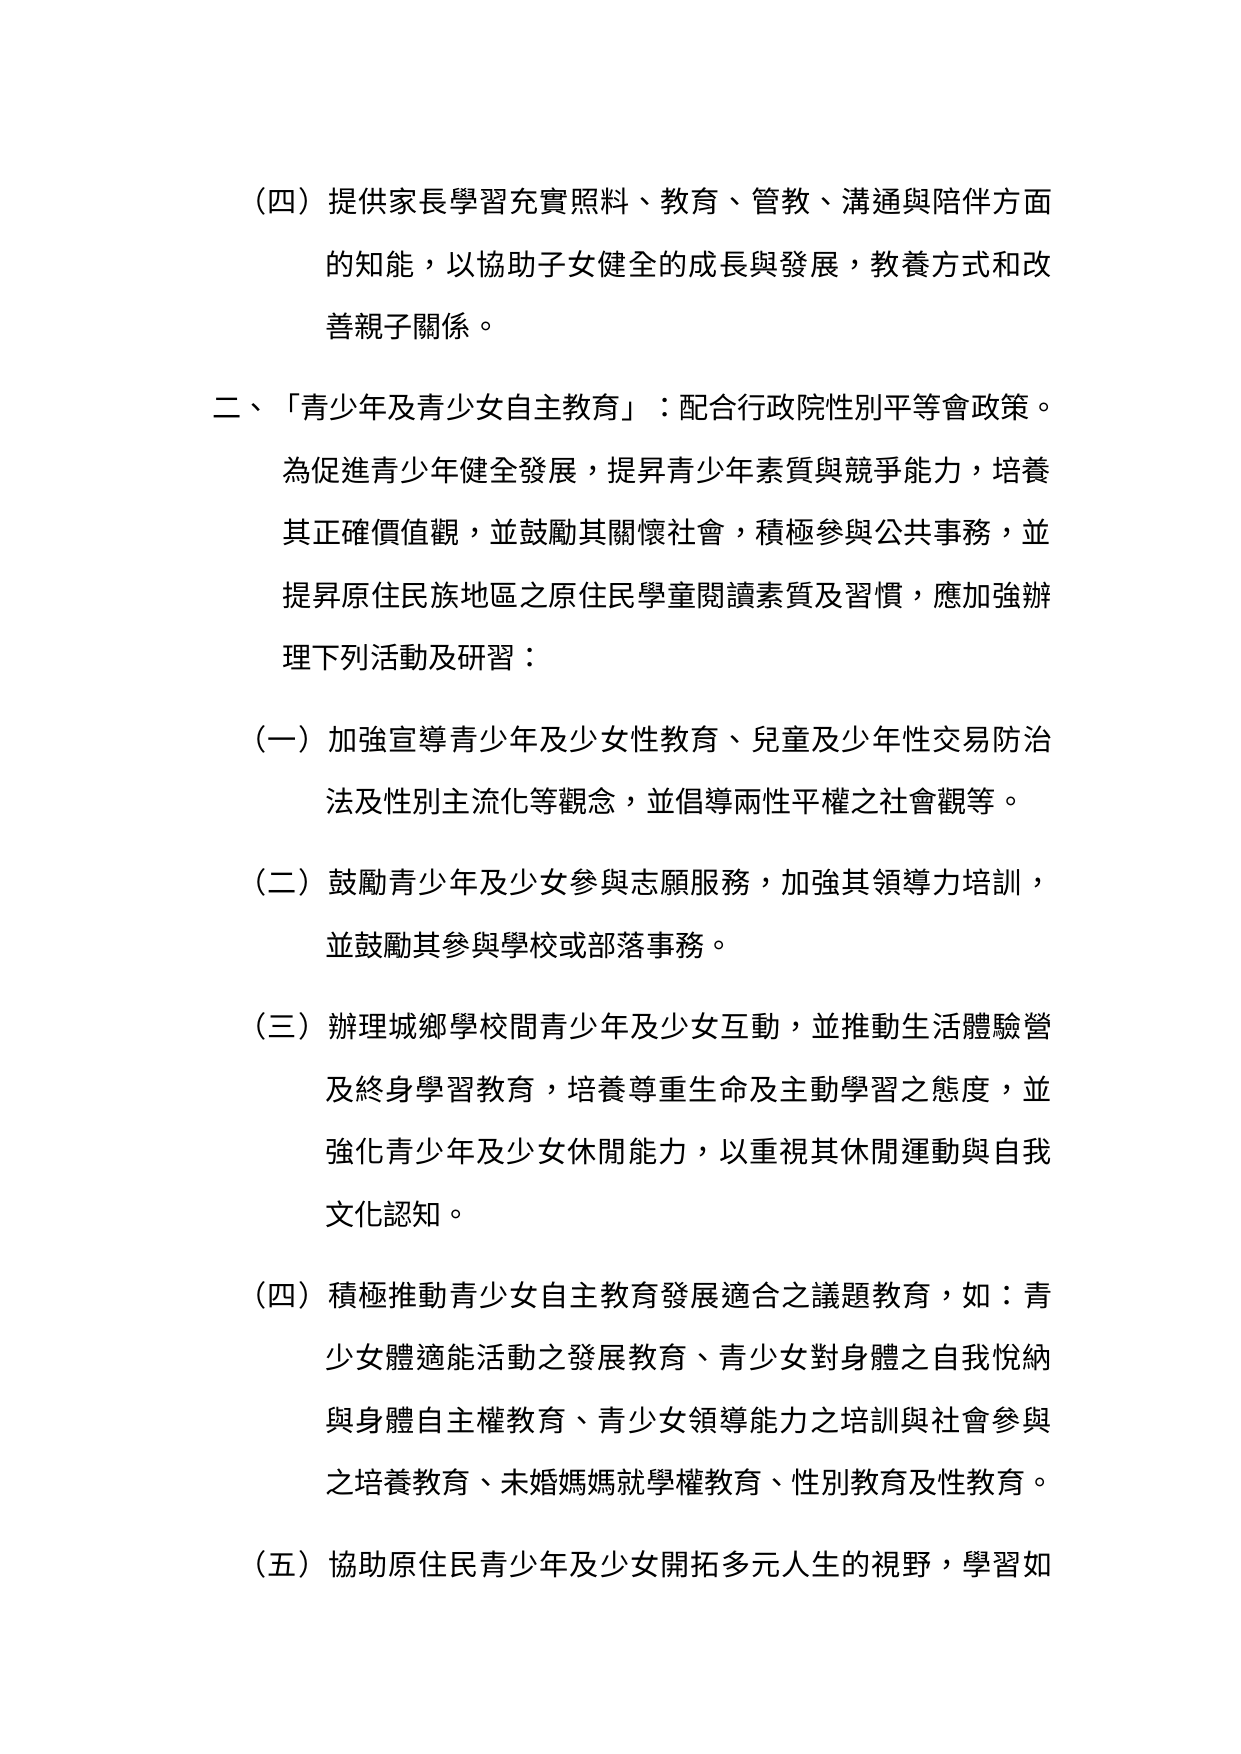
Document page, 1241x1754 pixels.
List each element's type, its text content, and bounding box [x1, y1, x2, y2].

text 二、「青少年及青少女自主教育」：配合行政院性別平等會政策。 [212, 364, 1053, 427]
text （二）鼓勵青少年及少女參與志願服務，加強其領導力培訓，並鼓勵其參與學校或部落事務。 [237, 839, 1053, 964]
text （四）積極推動青少女自主教育發展適合之議題教育，如：青少女體適能活動之發展教育、青少女對身體之自我悅納與身體自主權教育、青少女領導能力之培訓與社會參與之培養教育、未婚媽媽就學權教育、性別教育及性教育。 [237, 1252, 1053, 1502]
text 為促進青少年健全發展，提昇青少年素質與競爭能力，培養其正確價值觀，並鼓勵其關懷社會，積極參與公共事務，並提昇原住民族地區之原住民學童閱讀素質及習慣，應加強辦理下列活動及研習： [282, 427, 1053, 677]
text （三）辦理城鄉學校間青少年及少女互動，並推動生活體驗營及終身學習教育，培養尊重生命及主動學習之態度，並強化青少年及少女休閒能力，以重視其休閒運動與自我文化認知。 [237, 983, 1053, 1233]
text （一）加強宣導青少年及少女性教育、兒童及少年性交易防治法及性別主流化等觀念，並倡導兩性平權之社會觀等。 [237, 696, 1053, 821]
text （五）協助原住民青少年及少女開拓多元人生的視野，學習如 [237, 1521, 1053, 1583]
text （四）提供家長學習充實照料、教育、管教、溝通與陪伴方面的知能，以協助子女健全的成長與發展，教養方式和改善親子關係。 [237, 158, 1053, 346]
